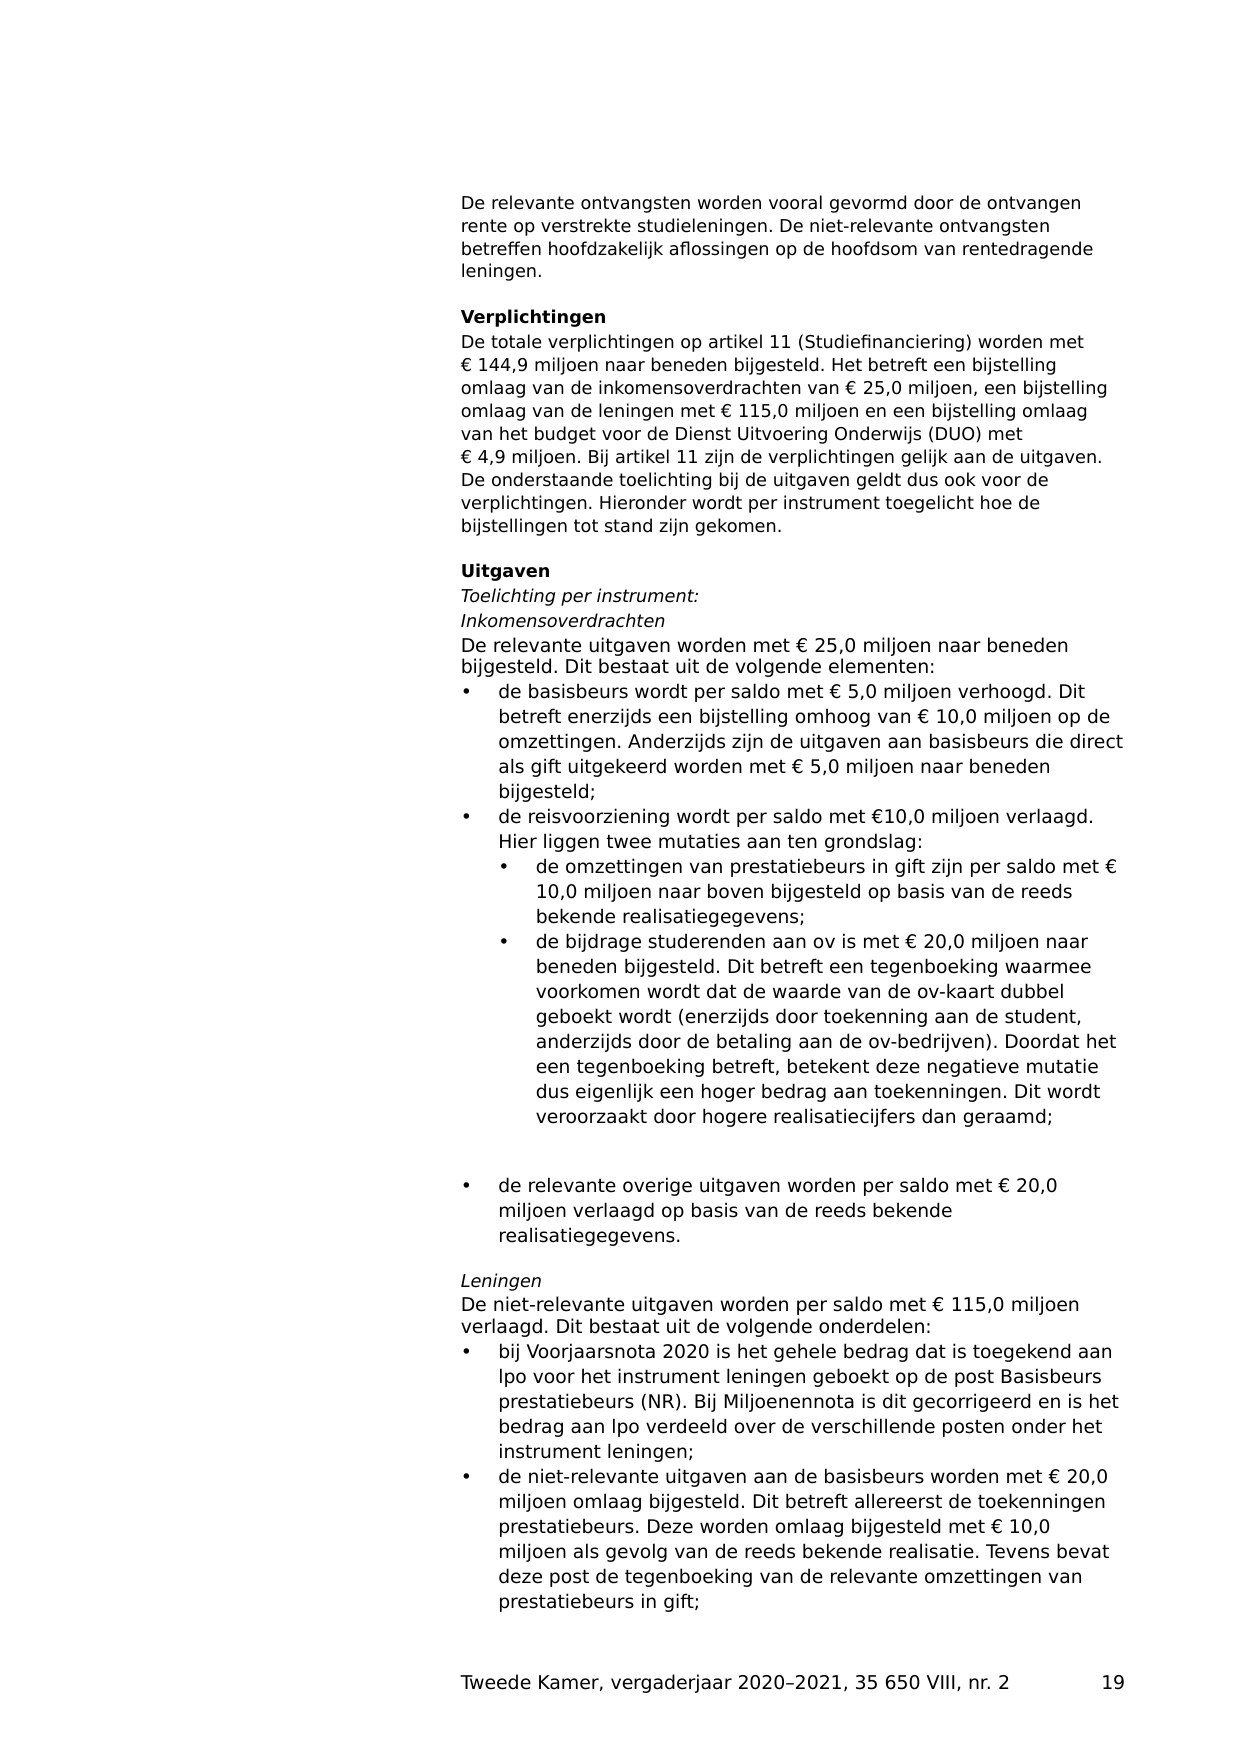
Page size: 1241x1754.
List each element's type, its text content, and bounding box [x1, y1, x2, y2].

text Leningen [461, 1269, 1125, 1292]
text Toelichting per instrument: [461, 584, 1125, 607]
text Inkomensoverdrachten [461, 609, 1125, 632]
text Verplichtingen [461, 305, 1125, 328]
text De niet-relevante uitgaven worden per saldo met € 115,0 miljoen verlaagd. Dit bestaat uit de volgende onderdelen: [461, 1294, 1125, 1338]
list de reisvoorziening wordt per saldo met €10,0 miljoen verlaagd. Hier liggen twee mutaties aan ten grondslag: [461, 803, 1125, 853]
text Uitgaven [461, 559, 1125, 582]
list de bijdrage studerenden aan ov is met € 20,0 miljoen naar beneden bijgesteld. Dit betreft een tegenboeking waarmee voorkomen wordt dat de waarde van de ov-kaart dubbel geboekt wordt (enerzijds door toekenning aan de student, anderzijds door de betaling aan de ov-bedrijven). Doordat het een tegenboeking betreft, betekent deze negatieve mutatie dus eigenlijk een hoger bedrag aan toekenningen. Dit wordt veroorzaakt door hogere realisatiecijfers dan geraamd; [498, 928, 1125, 1128]
list bij Voorjaarsnota 2020 is het gehele bedrag dat is toegekend aan lpo voor het instrument leningen geboekt op de post Basisbeurs prestatiebeurs (NR). Bij Miljoenennota is dit gecorrigeerd en is het bedrag aan lpo verdeeld over de verschillende posten onder het instrument leningen; [461, 1338, 1125, 1463]
list de niet-relevante uitgaven aan de basisbeurs worden met € 20,0 miljoen omlaag bijgesteld. Dit betreft allereerst de toekenningen prestatiebeurs. Deze worden omlaag bijgesteld met € 10,0 miljoen als gevolg van de reeds bekende realisatie. Tevens bevat deze post de tegenboeking van de relevante omzettingen van prestatiebeurs in gift; [461, 1463, 1125, 1613]
text De totale verplichtingen op artikel 11 (Studiefinanciering) worden met € 144,9 miljoen naar beneden bijgesteld. Het betreft een bijstelling omlaag van de inkomensoverdrachten van € 25,0 miljoen, een bijstelling omlaag van de leningen met € 115,0 miljoen en een bijstelling omlaag van het budget voor de Dienst Uitvoering Onderwijs (DUO) met € 4,9 miljoen. Bij artikel 11 zijn de verplichtingen gelijk aan de uitgaven. De onderstaande toelichting bij de uitgaven geldt dus ook voor de verplichtingen. Hieronder wordt per instrument toegelicht hoe de bijstellingen tot stand zijn gekomen. [461, 330, 1125, 537]
list de basisbeurs wordt per saldo met € 5,0 miljoen verhoogd. Dit betreft enerzijds een bijstelling omhoog van € 10,0 miljoen op de omzettingen. Anderzijds zijn de uitgaven aan basisbeurs die direct als gift uitgekeerd worden met € 5,0 miljoen naar beneden bijgesteld; [461, 678, 1125, 803]
text De relevante ontvangsten worden vooral gevormd door de ontvangen rente op verstrekte studieleningen. De niet-relevante ontvangsten betreffen hoofdzakelijk aflossingen op de hoofdsom van rentedragende leningen. [461, 191, 1125, 282]
list de relevante overige uitgaven worden per saldo met € 20,0 miljoen verlaagd op basis van de reeds bekende realisatiegegevens. [461, 1172, 1125, 1247]
list de omzettingen van prestatiebeurs in gift zijn per saldo met € 10,0 miljoen naar boven bijgesteld op basis van de reeds bekende realisatiegegevens; [498, 853, 1125, 928]
text De relevante uitgaven worden met € 25,0 miljoen naar beneden bijgesteld. Dit bestaat uit de volgende elementen: [461, 634, 1125, 678]
